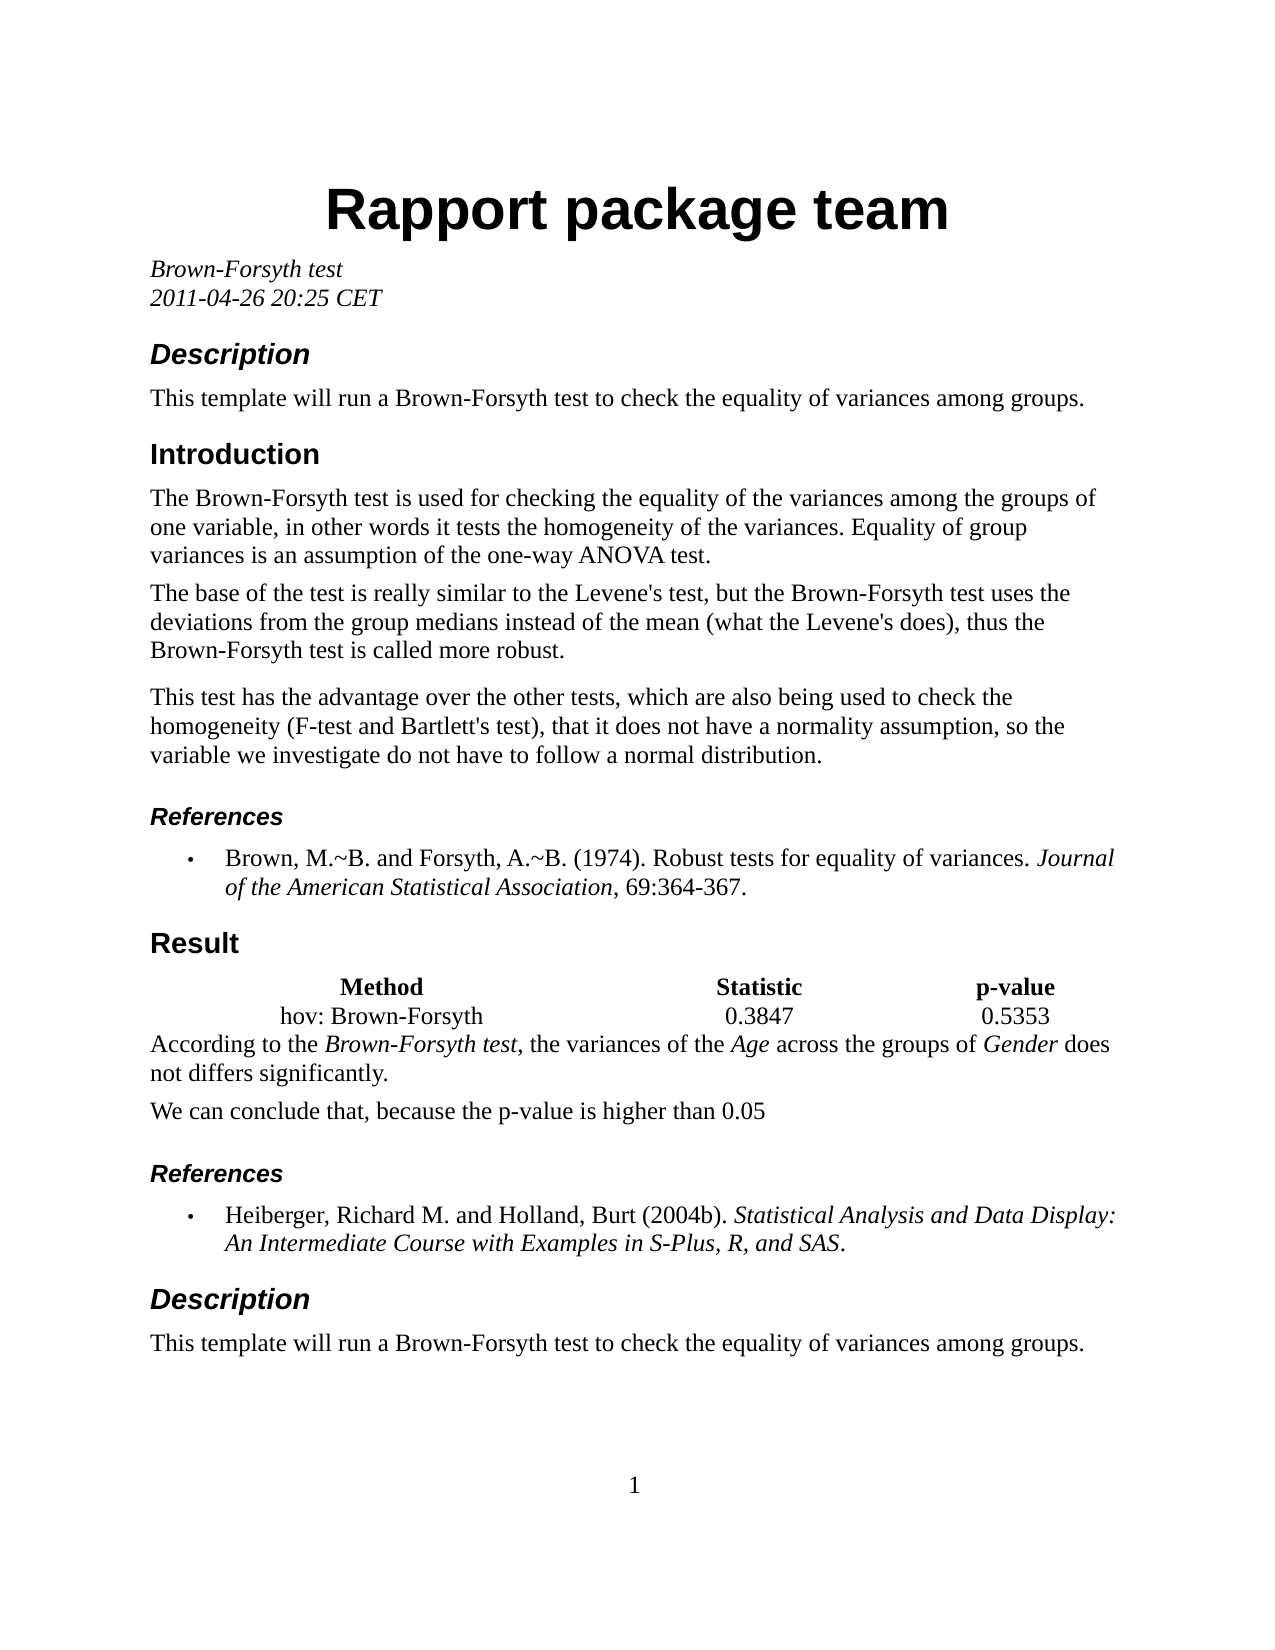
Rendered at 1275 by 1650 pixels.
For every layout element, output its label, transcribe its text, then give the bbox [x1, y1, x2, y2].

subtitle References [150, 1159, 1125, 1187]
subtitle Description [150, 1282, 1125, 1316]
text We can conclude that, because the p-value is higher than 0.05 [150, 1096, 1125, 1125]
text Brown-Forsyth test [150, 254, 1125, 283]
text 2011-04-26 20:25 CET [150, 283, 1125, 312]
list Heiberger, Richard M. and Holland, Burt (2004b). Statistical Analysis and Data Display: An Intermediate Course with Examples in S-Plus, R, and SAS. [187, 1200, 1125, 1257]
list Brown, M.~B. and Forsyth, A.~B. (1974). Robust tests for equality of variances. Journal of the American Statistical Association, 69:364-367. [187, 843, 1125, 901]
title Rapport package team [150, 175, 1125, 242]
text The base of the test is really similar to the Levene's test, but the Brown-Forsyth test uses the deviations from the group medians instead of the mean (what the Levene's does), thus the Brown-Forsyth test is called more robust. [150, 578, 1125, 664]
subtitle References [150, 802, 1125, 831]
subtitle Description [150, 337, 1125, 371]
text According to the Brown-Forsyth test, the variances of the Age across the groups of Gender does not differs significantly. [150, 1029, 1125, 1087]
text This test has the advantage over the other tests, which are also being used to check the homogeneity (F-test and Bartlett's test), that it does not have a normality assumption, so the variable we investigate do not have to follow a normal distribution. [150, 682, 1125, 768]
table_cell hov: Brown-Forsyth [150, 1001, 613, 1029]
table_header Method [150, 972, 613, 1001]
subtitle Result [150, 926, 1125, 959]
table_cell 0.3847 [613, 1001, 906, 1029]
table_header p-value [906, 972, 1125, 1001]
text This template will run a Brown-Forsyth test to check the equality of variances among groups. [150, 383, 1125, 412]
subtitle Introduction [150, 437, 1125, 470]
table_cell 0.5353 [906, 1001, 1125, 1029]
table_header Statistic [613, 972, 906, 1001]
text The Brown-Forsyth test is used for checking the equality of the variances among the groups of one variable, in other words it tests the homogeneity of the variances. Equality of group variances is an assumption of the one-way ANOVA test. [150, 483, 1125, 569]
text This template will run a Brown-Forsyth test to check the equality of variances among groups. [150, 1328, 1125, 1357]
